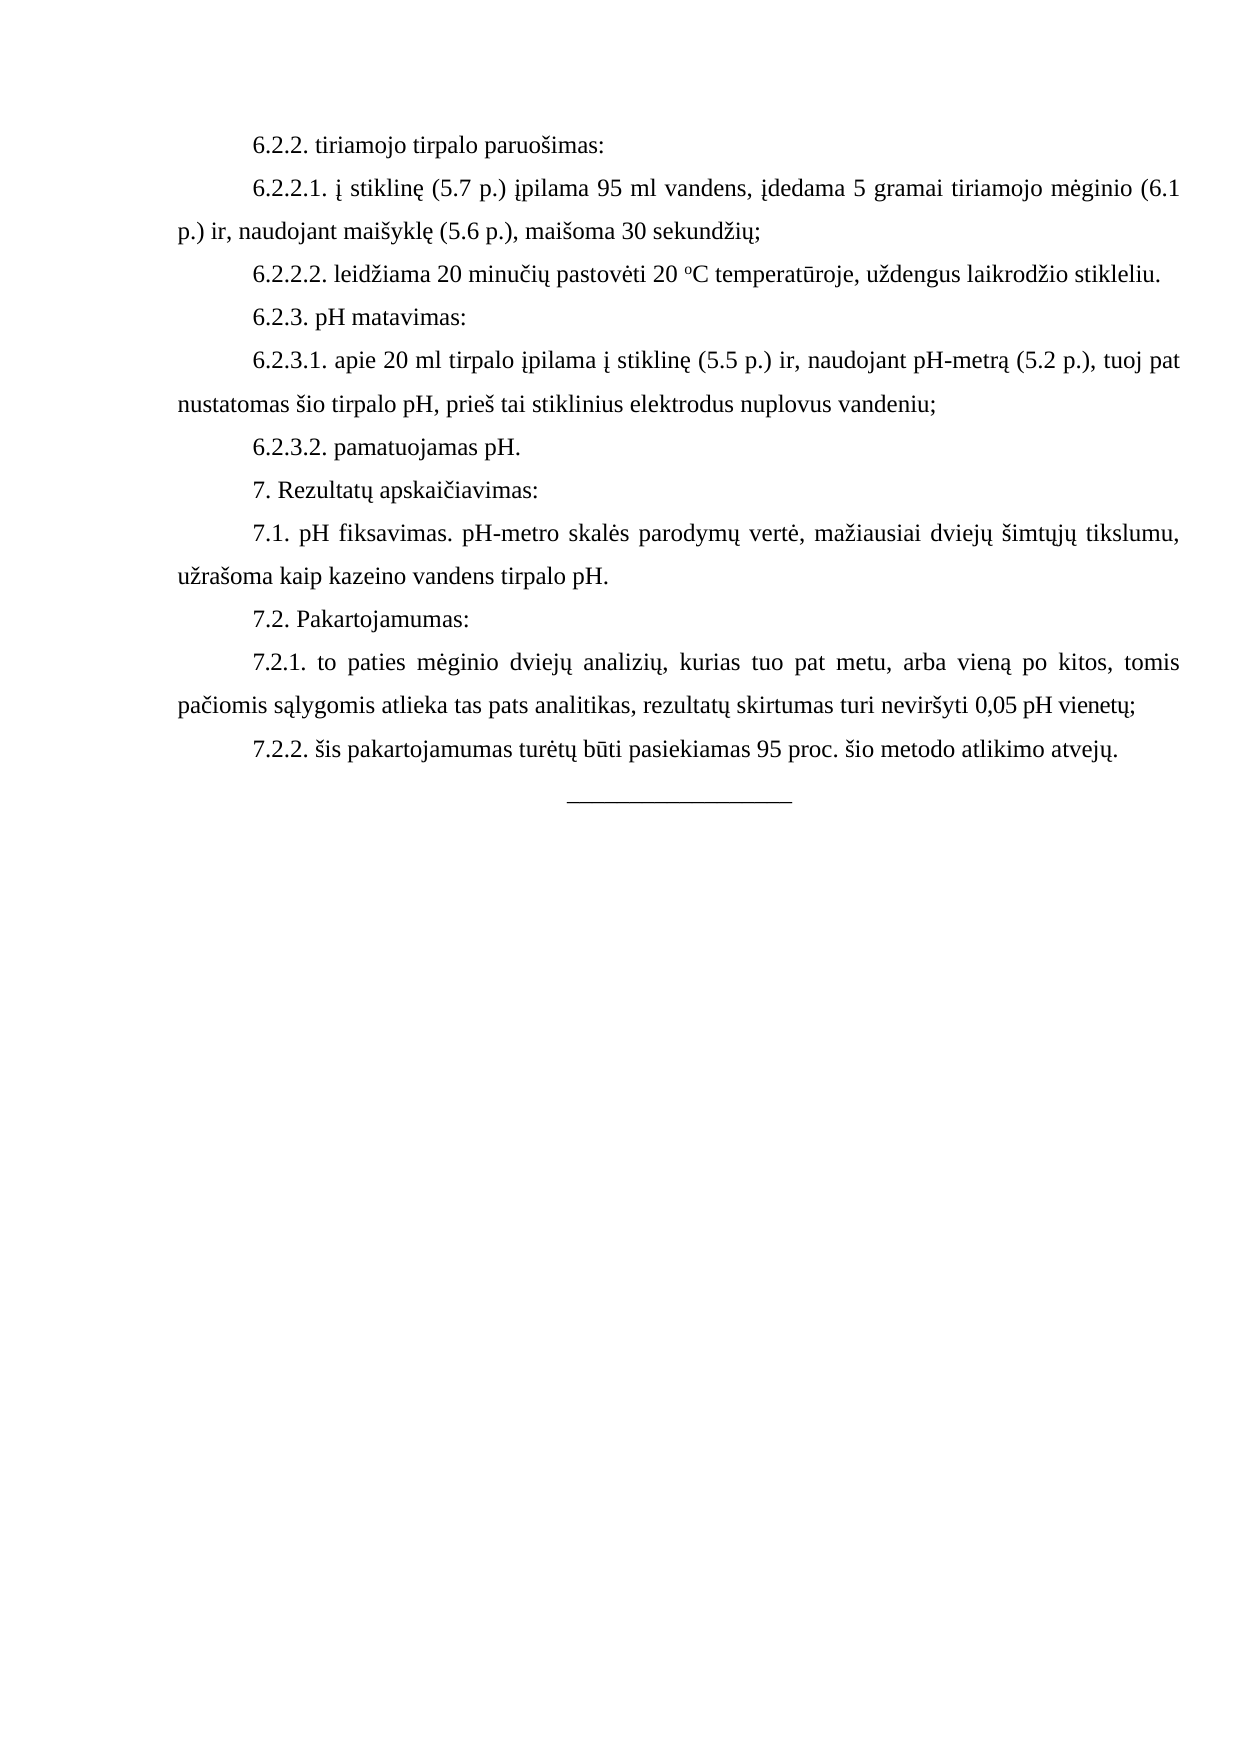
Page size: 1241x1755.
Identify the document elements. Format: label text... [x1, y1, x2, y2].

text 6.2.2.1. į stiklinę (5.7 p.) įpilama 95 ml vandens, įdedama 5 gramai tiriamojo mėginio (6.1 p.) ir, naudojant maišyklę (5.6 p.), maišoma 30 sekundžių; [177, 173, 1181, 245]
text 7.2.1. to paties mėginio dviejų analizių, kurias tuo pat metu, arba vieną po kitos, tomis pačiomis sąlygomis atlieka tas pats analitikas, rezultatų skirtumas turi neviršyti 0,05 pH vienetų; [177, 647, 1181, 719]
text 7. Rezultatų apskaičiavimas: [177, 475, 1181, 504]
text __________________ [177, 777, 1181, 806]
text 6.2.2.2. leidžiama 20 minučių pastovėti 20 oC temperatūroje, uždengus laikrodžio stikleliu. [177, 259, 1181, 288]
text 6.2.3.1. apie 20 ml tirpalo įpilama į stiklinę (5.5 p.) ir, naudojant pH-metrą (5.2 p.), tuoj pat nustatomas šio tirpalo pH, prieš tai stiklinius elektrodus nuplovus vandeniu; [177, 346, 1181, 417]
text 6.2.3. pH matavimas: [177, 302, 1181, 331]
text 7.2.2. šis pakartojamumas turėtų būti pasiekiamas 95 proc. šio metodo atlikimo atvejų. [177, 734, 1181, 762]
text 6.2.3.2. pamatuojamas pH. [177, 432, 1181, 461]
text 7.2. Pakartojamumas: [177, 604, 1181, 633]
text 7.1. pH fiksavimas. pH-metro skalės parodymų vertė, mažiausiai dviejų šimtųjų tikslumu, užrašoma kaip kazeino vandens tirpalo pH. [177, 518, 1181, 590]
text 6.2.2. tiriamojo tirpalo paruošimas: [177, 130, 1181, 159]
